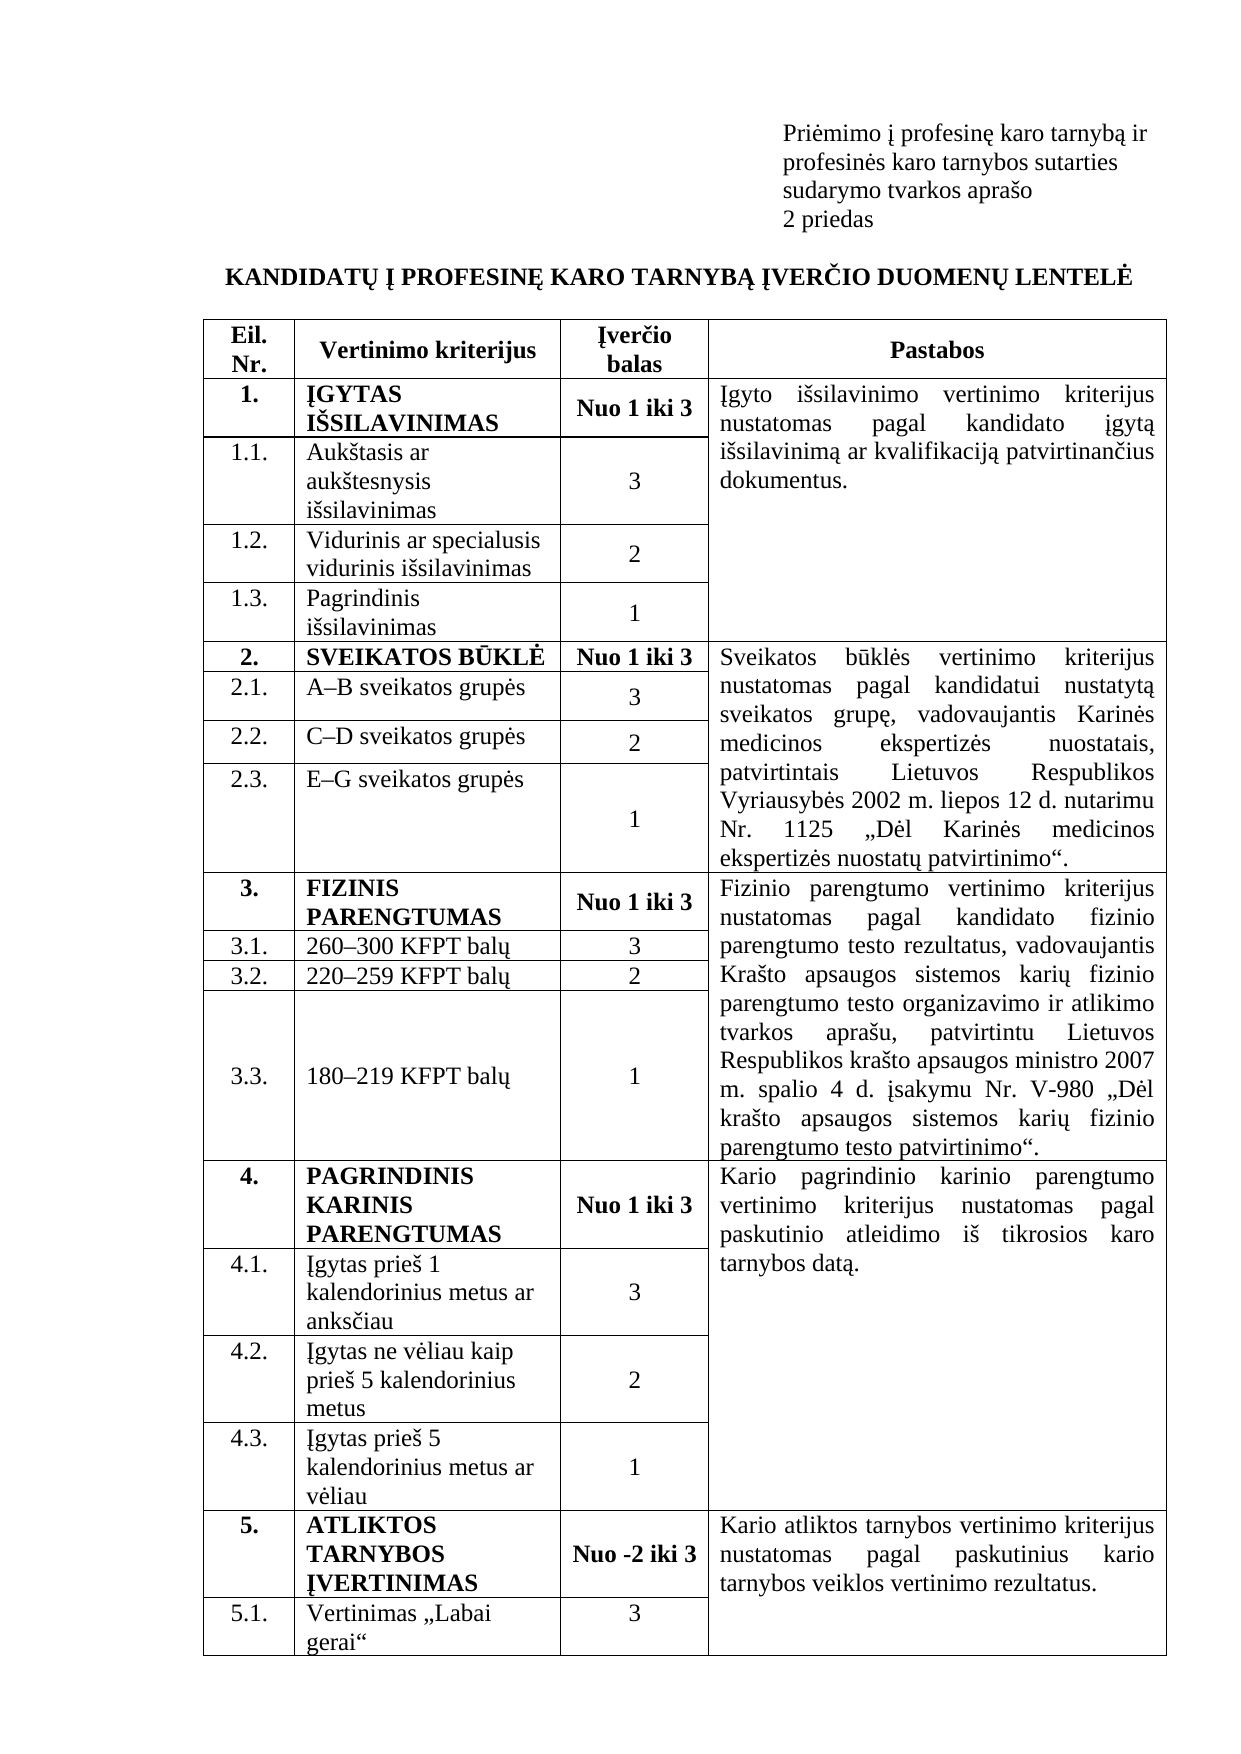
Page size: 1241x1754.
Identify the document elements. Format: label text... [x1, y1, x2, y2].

text sudarymo tvarkos aprašo [177, 176, 1181, 204]
table_cell 3 [561, 672, 708, 720]
table_cell 1 [561, 1423, 708, 1509]
table_cell 1 [561, 583, 708, 641]
table_cell Nuo -2 iki 3 [561, 1511, 708, 1597]
table_cell Nuo 1 iki 3 [561, 873, 708, 930]
table_cell Įgytas ne vėliau kaip prieš 5 kalendorinius metus [295, 1336, 560, 1422]
text profesinės karo tarnybos sutarties [177, 147, 1181, 176]
table_cell 3 [561, 931, 708, 960]
table_header Eil. Nr. [204, 320, 294, 378]
table_cell 3 [561, 1598, 708, 1655]
table_cell 3. [204, 873, 294, 930]
table_cell Įgytas prieš 5 kalendorinius metus ar vėliau [295, 1423, 560, 1509]
table_cell 4.3. [204, 1423, 294, 1509]
table_cell 1. [204, 379, 294, 436]
table_cell C–D sveikatos grupės [295, 721, 560, 763]
table_cell 2 [561, 1336, 708, 1422]
table_cell 3.3. [204, 991, 294, 1160]
table_cell ĮGYTAS IŠSILAVINIMAS [295, 379, 560, 436]
table_cell 2.2. [204, 721, 294, 763]
table_cell Įgytas prieš 1 kalendorinius metus ar anksčiau [295, 1249, 560, 1335]
table_cell Nuo 1 iki 3 [561, 379, 708, 436]
table_cell Kario atliktos tarnybos vertinimo kriterijus nustatomas pagal paskutinius kario tarnybos veiklos vertinimo rezultatus. [709, 1511, 1166, 1655]
table_cell A–B sveikatos grupės [295, 672, 560, 720]
table_cell 3.1. [204, 931, 294, 960]
table_cell 4.2. [204, 1336, 294, 1422]
table_cell 1.1. [204, 438, 294, 524]
table_cell 3 [561, 438, 708, 524]
table_cell 2 [561, 961, 708, 990]
table_cell 1 [561, 764, 708, 872]
table_header Pastabos [709, 320, 1166, 378]
table_cell Nuo 1 iki 3 [561, 1161, 708, 1248]
table_cell Aukštasis ar aukštesnysis išsilavinimas [295, 438, 560, 524]
table_cell 2.1. [204, 672, 294, 720]
table_cell Kario pagrindinio karinio parengtumo vertinimo kriterijus nustatomas pagal paskutinio atleidimo iš tikrosios karo tarnybos datą. [709, 1161, 1166, 1509]
table_cell 4.1. [204, 1249, 294, 1335]
table_cell 4. [204, 1161, 294, 1248]
table_cell 2 [561, 525, 708, 582]
table_cell 2. [204, 642, 294, 671]
table_cell ATLIKTOS TARNYBOS ĮVERTINIMAS [295, 1511, 560, 1597]
text 2 priedas [177, 204, 1181, 233]
table_cell Pagrindinis išsilavinimas [295, 583, 560, 641]
table_cell PAGRINDINIS KARINIS PARENGTUMAS [295, 1161, 560, 1248]
table_cell 5. [204, 1511, 294, 1597]
table_cell FIZINIS PARENGTUMAS [295, 873, 560, 930]
table_cell SVEIKATOS BŪKLĖ [295, 642, 560, 671]
table_header Vertinimo kriterijus [295, 320, 560, 378]
table_cell 3.2. [204, 961, 294, 990]
table_cell E–G sveikatos grupės [295, 764, 560, 872]
table_cell 2 [561, 721, 708, 763]
table_cell 1.2. [204, 525, 294, 582]
table_cell Nuo 1 iki 3 [561, 642, 708, 671]
table_cell Vertinimas „Labai gerai“ [295, 1598, 560, 1655]
table_cell Fizinio parengtumo vertinimo kriterijus nustatomas pagal kandidato fizinio parengtumo testo rezultatus, vadovaujantis Krašto apsaugos sistemos karių fizinio parengtumo testo organizavimo ir atlikimo tvarkos aprašu, patvirtintu Lietuvos Respublikos krašto apsaugos ministro 2007 m. spalio 4 d. įsakymu Nr. V-980 „Dėl krašto apsaugos sistemos karių fizinio parengtumo testo patvirtinimo“. [709, 873, 1166, 1160]
table_cell 3 [561, 1249, 708, 1335]
table_cell Vidurinis ar specialusis vidurinis išsilavinimas [295, 525, 560, 582]
table_cell 220–259 KFPT balų [295, 961, 560, 990]
table_cell 2.3. [204, 764, 294, 872]
table_cell 180–219 KFPT balų [295, 991, 560, 1160]
table_cell 1 [561, 991, 708, 1160]
table_cell Sveikatos būklės vertinimo kriterijus nustatomas pagal kandidatui nustatytą sveikatos grupę, vadovaujantis Karinės medicinos ekspertizės nuostatais, patvirtintais Lietuvos Respublikos Vyriausybės 2002 m. liepos 12 d. nutarimu Nr. 1125 „Dėl Karinės medicinos ekspertizės nuostatų patvirtinimo“. [709, 642, 1166, 872]
table_cell 260–300 KFPT balų [295, 931, 560, 960]
table_header Įverčio balas [561, 320, 708, 378]
table_cell Įgyto išsilavinimo vertinimo kriterijus nustatomas pagal kandidato įgytą išsilavinimą ar kvalifikaciją patvirtinančius dokumentus. [709, 379, 1166, 641]
table_cell 5.1. [204, 1598, 294, 1655]
text KANDIDATŲ Į PROFESINĘ KARO TARNYBĄ ĮVERČIO DUOMENŲ LENTELĖ [177, 262, 1181, 291]
table_cell 1.3. [204, 583, 294, 641]
text Priėmimo į profesinę karo tarnybą ir [177, 118, 1181, 147]
